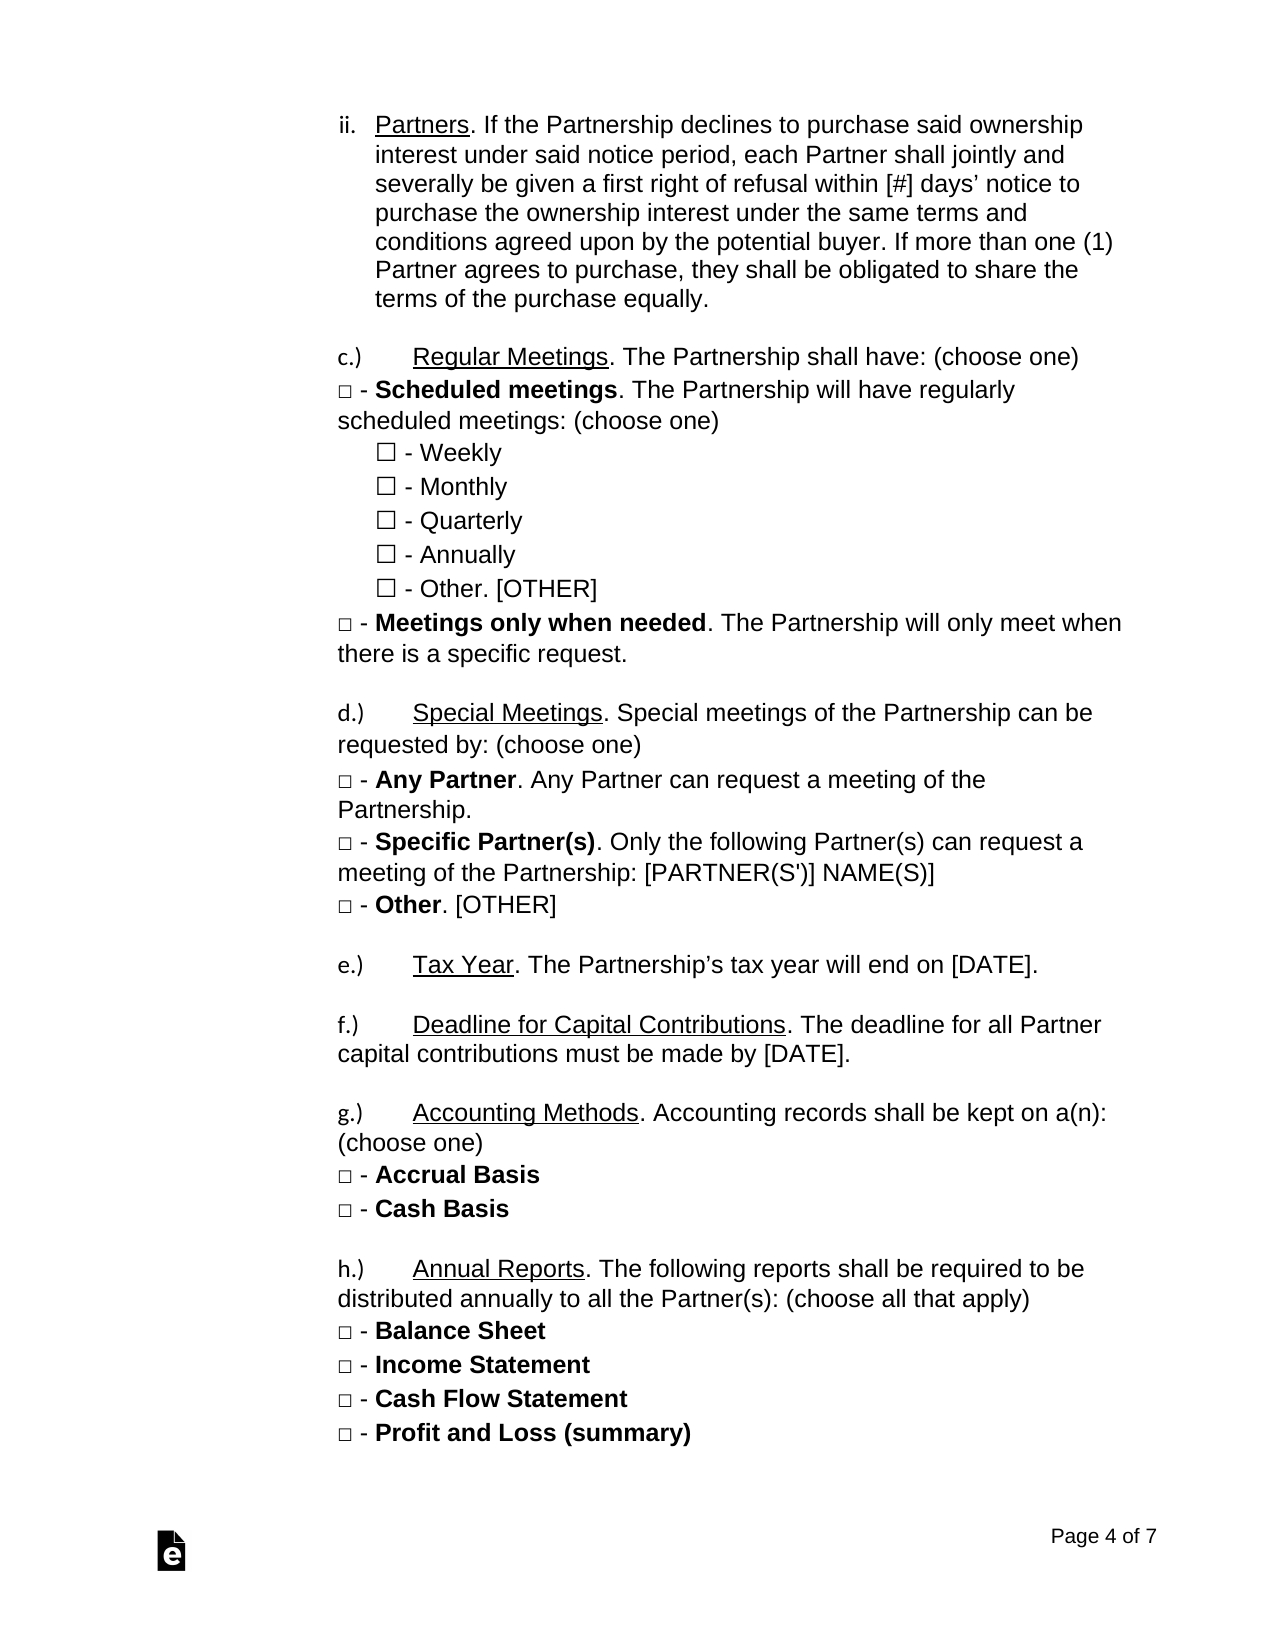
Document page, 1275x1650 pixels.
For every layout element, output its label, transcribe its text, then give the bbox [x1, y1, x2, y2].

list ☐ - Any Partner. Any Partner can request a meeting of the Partnership. [337, 761, 1125, 824]
text ☐ - Other. [OTHER] [262, 887, 1125, 921]
text ☐ - Income Statement [337, 1346, 1125, 1381]
text ☐ - Cash Basis [337, 1190, 1125, 1224]
list Regular Meetings. The Partnership shall have: (choose one) [337, 341, 1125, 372]
text ☐ - Accrual Basis [337, 1156, 1125, 1190]
text ☐ - Scheduled meetings. The Partnership will have regularly scheduled meetings: (choose one) [337, 372, 1125, 435]
text ☐ - Other. [OTHER] [375, 571, 1125, 605]
text ☐ - Meetings only when needed. The Partnership will only meet when there is a specific request. [337, 605, 1125, 668]
text ☐ - Quarterly [375, 503, 1125, 537]
list Accounting Methods. Accounting records shall be kept on a(n): (choose one) [337, 1097, 1125, 1156]
list Special Meetings. Special meetings of the Partnership can be requested by: (choose one) [337, 697, 1125, 761]
list ☐ - Specific Partner(s). Only the following Partner(s) can request a meeting of the Partnership: [PARTNER(S')] NAME(S)] [337, 824, 1125, 887]
list Partners. If the Partnership declines to purchase said ownership interest under said notice period, each Partner shall jointly and severally be given a first right of refusal within [#] days’ notice to purchase the ownership interest under the same terms and conditions agreed upon by the potential buyer. If more than one (1) Partner agrees to purchase, they shall be obligated to share the terms of the purchase equally. [356, 110, 1125, 313]
text ☐ - Profit and Loss (summary) [337, 1414, 1125, 1449]
text ☐ - Weekly [375, 435, 1125, 469]
text ☐ - Monthly [375, 469, 1125, 503]
list Tax Year. The Partnership’s tax year will end on [DATE]. [337, 950, 1125, 980]
list Annual Reports. The following reports shall be required to be distributed annually to all the Partner(s): (choose all that apply) [337, 1253, 1125, 1312]
text ☐ - Balance Sheet [337, 1312, 1125, 1346]
text ☐ - Cash Flow Statement [337, 1381, 1125, 1414]
list Deadline for Capital Contributions. The deadline for all Partner capital contributions must be made by [DATE]. [337, 1009, 1125, 1068]
text ☐ - Annually [375, 537, 1125, 571]
